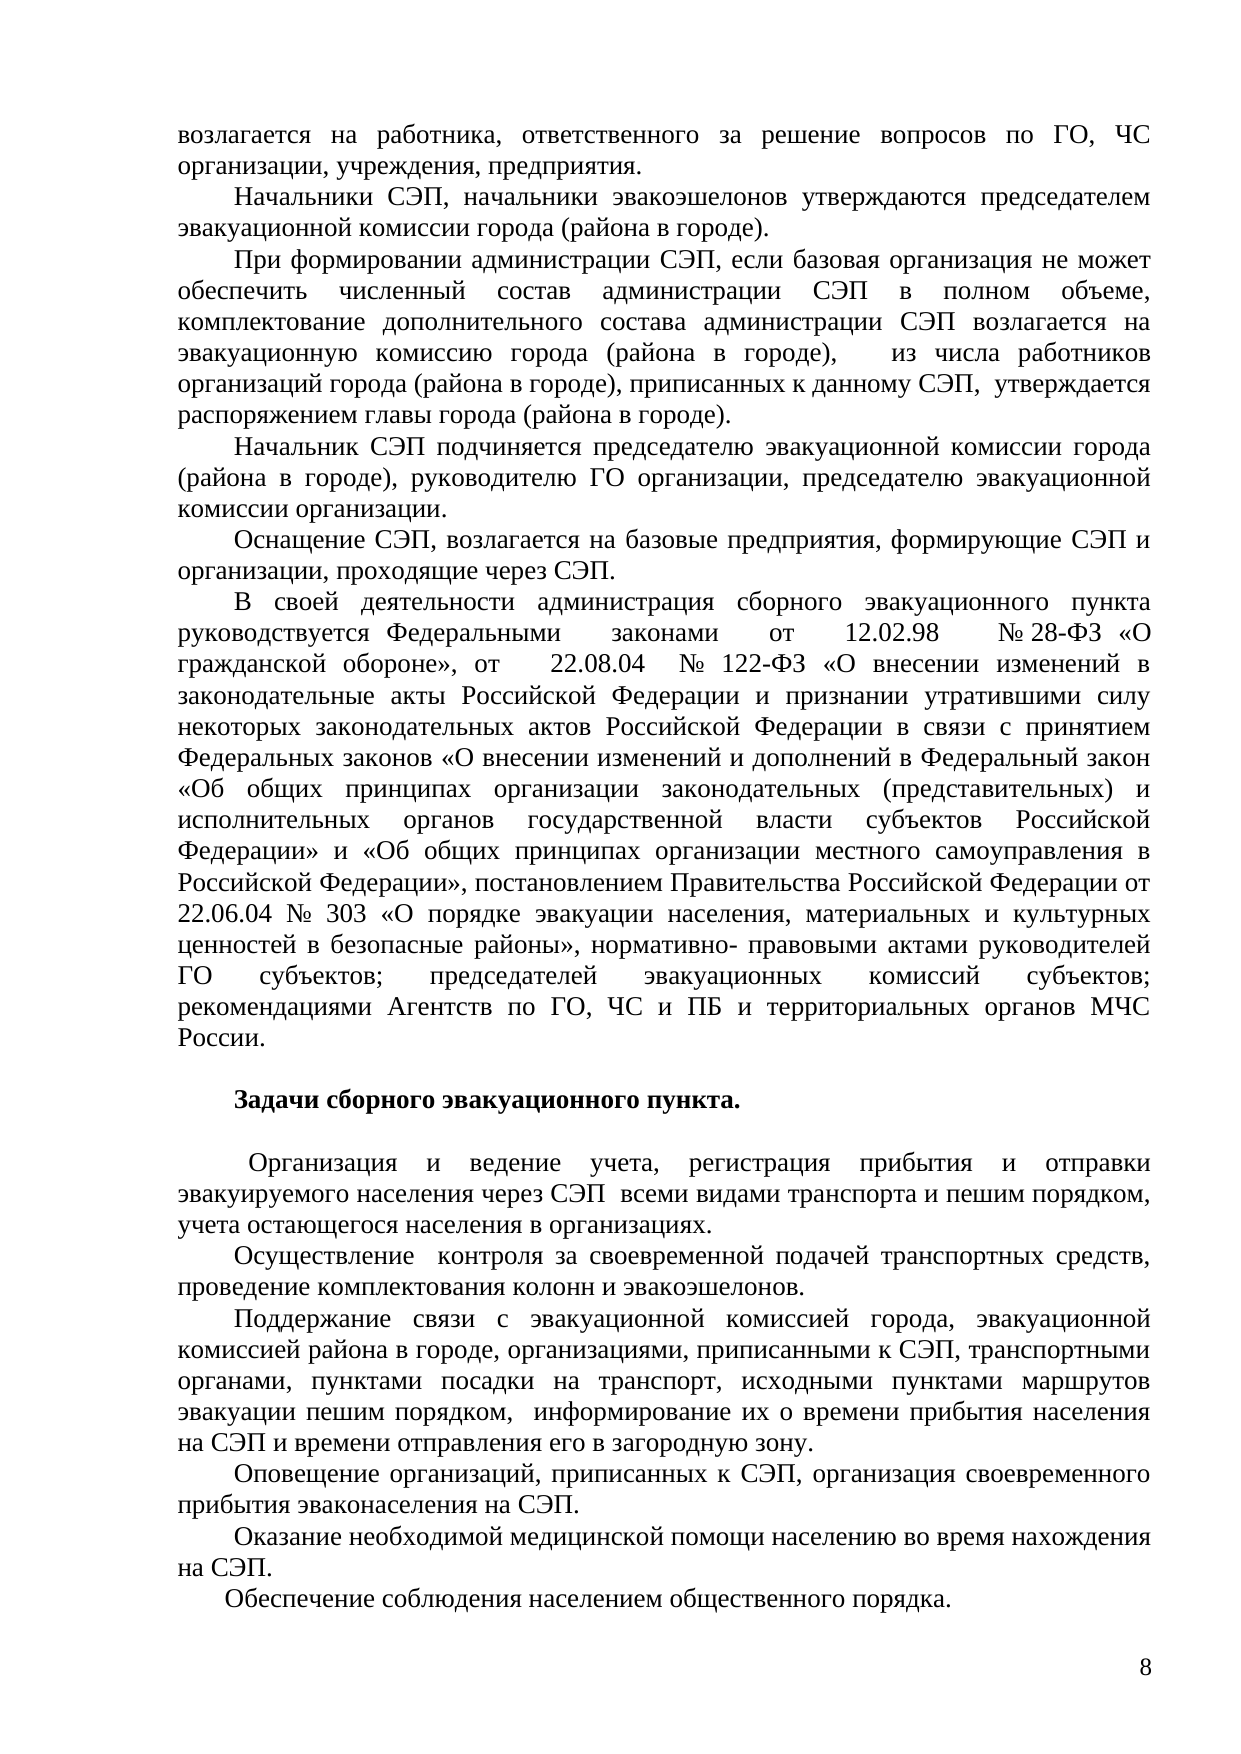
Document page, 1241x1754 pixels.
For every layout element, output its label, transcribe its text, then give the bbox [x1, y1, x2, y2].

text Начальник СЭП подчиняется председателю эвакуационной комиссии города (района в городе), руководителю ГО организации, председателю эвакуационной комиссии организации. [177, 429, 1152, 523]
text Оснащение СЭП, возлагается на базовые предприятия, формирующие СЭП и организации, проходящие через СЭП. [177, 523, 1152, 585]
text возлагается на работника, ответственного за решение вопросов по ГО, ЧС организации, учреждения, предприятия. [177, 118, 1152, 180]
text Осуществление контроля за своевременной подачей транспортных средств, проведение комплектования колонн и эвакоэшелонов. [177, 1239, 1152, 1302]
text Организация и ведение учета, регистрация прибытия и отправки эвакуируемого населения через СЭП всеми видами транспорта и пешим порядком, учета остающегося населения в организациях. [177, 1146, 1152, 1239]
text Поддержание связи с эвакуационной комиссией города, эвакуационной комиссией района в городе, организациями, приписанными к СЭП, транспортными органами, пунктами посадки на транспорт, исходными пунктами маршрутов эвакуации пешим порядком, информирование их о времени прибытия населения на СЭП и времени отправления его в загородную зону. [177, 1302, 1152, 1457]
text При формировании администрации СЭП, если базовая организация не может обеспечить численный состав администрации СЭП в полном объеме, комплектование дополнительного состава администрации СЭП возлагается на эвакуационную комиссию города (района в городе), из числа работников организаций города (района в городе), приписанных к данному СЭП, утверждается распоряжением главы города (района в городе). [177, 243, 1152, 429]
text Оповещение организаций, приписанных к СЭП, организация своевременного прибытия эваконаселения на СЭП. [177, 1457, 1152, 1520]
text Обеспечение соблюдения населением общественного порядка. [177, 1582, 1152, 1613]
text Задачи сборного эвакуационного пункта. [177, 1084, 1152, 1115]
text Оказание необходимой медицинской помощи населению во время нахождения на СЭП. [177, 1520, 1152, 1582]
text Начальники СЭП, начальники эвакоэшелонов утверждаются председателем эвакуационной комиссии города (района в городе). [177, 180, 1152, 243]
text В своей деятельности администрация сборного эвакуационного пункта руководствуется Федеральными законами от 12.02.98 № 28-ФЗ «О гражданской обороне», от 22.08.04 № 122-ФЗ «О внесении изменений в законодательные акты Российской Федерации и признании утратившими силу некоторых законодательных актов Российской Федерации в связи с принятием Федеральных законов «О внесении изменений и дополнений в Федеральный закон «Об общих принципах организации законодательных (представительных) и исполнительных органов государственной власти субъектов Российской Федерации» и «Об общих принципах организации местного самоуправления в Российской Федерации», постановлением Правительства Российской Федерации от 22.06.04 № 303 «О порядке эвакуации населения, материальных и культурных ценностей в безопасные районы», нормативно- правовыми актами руководителей ГО субъектов; председателей эвакуационных комиссий субъектов; рекомендациями Агентств по ГО, ЧС и ПБ и территориальных органов МЧС России. [177, 585, 1152, 1052]
